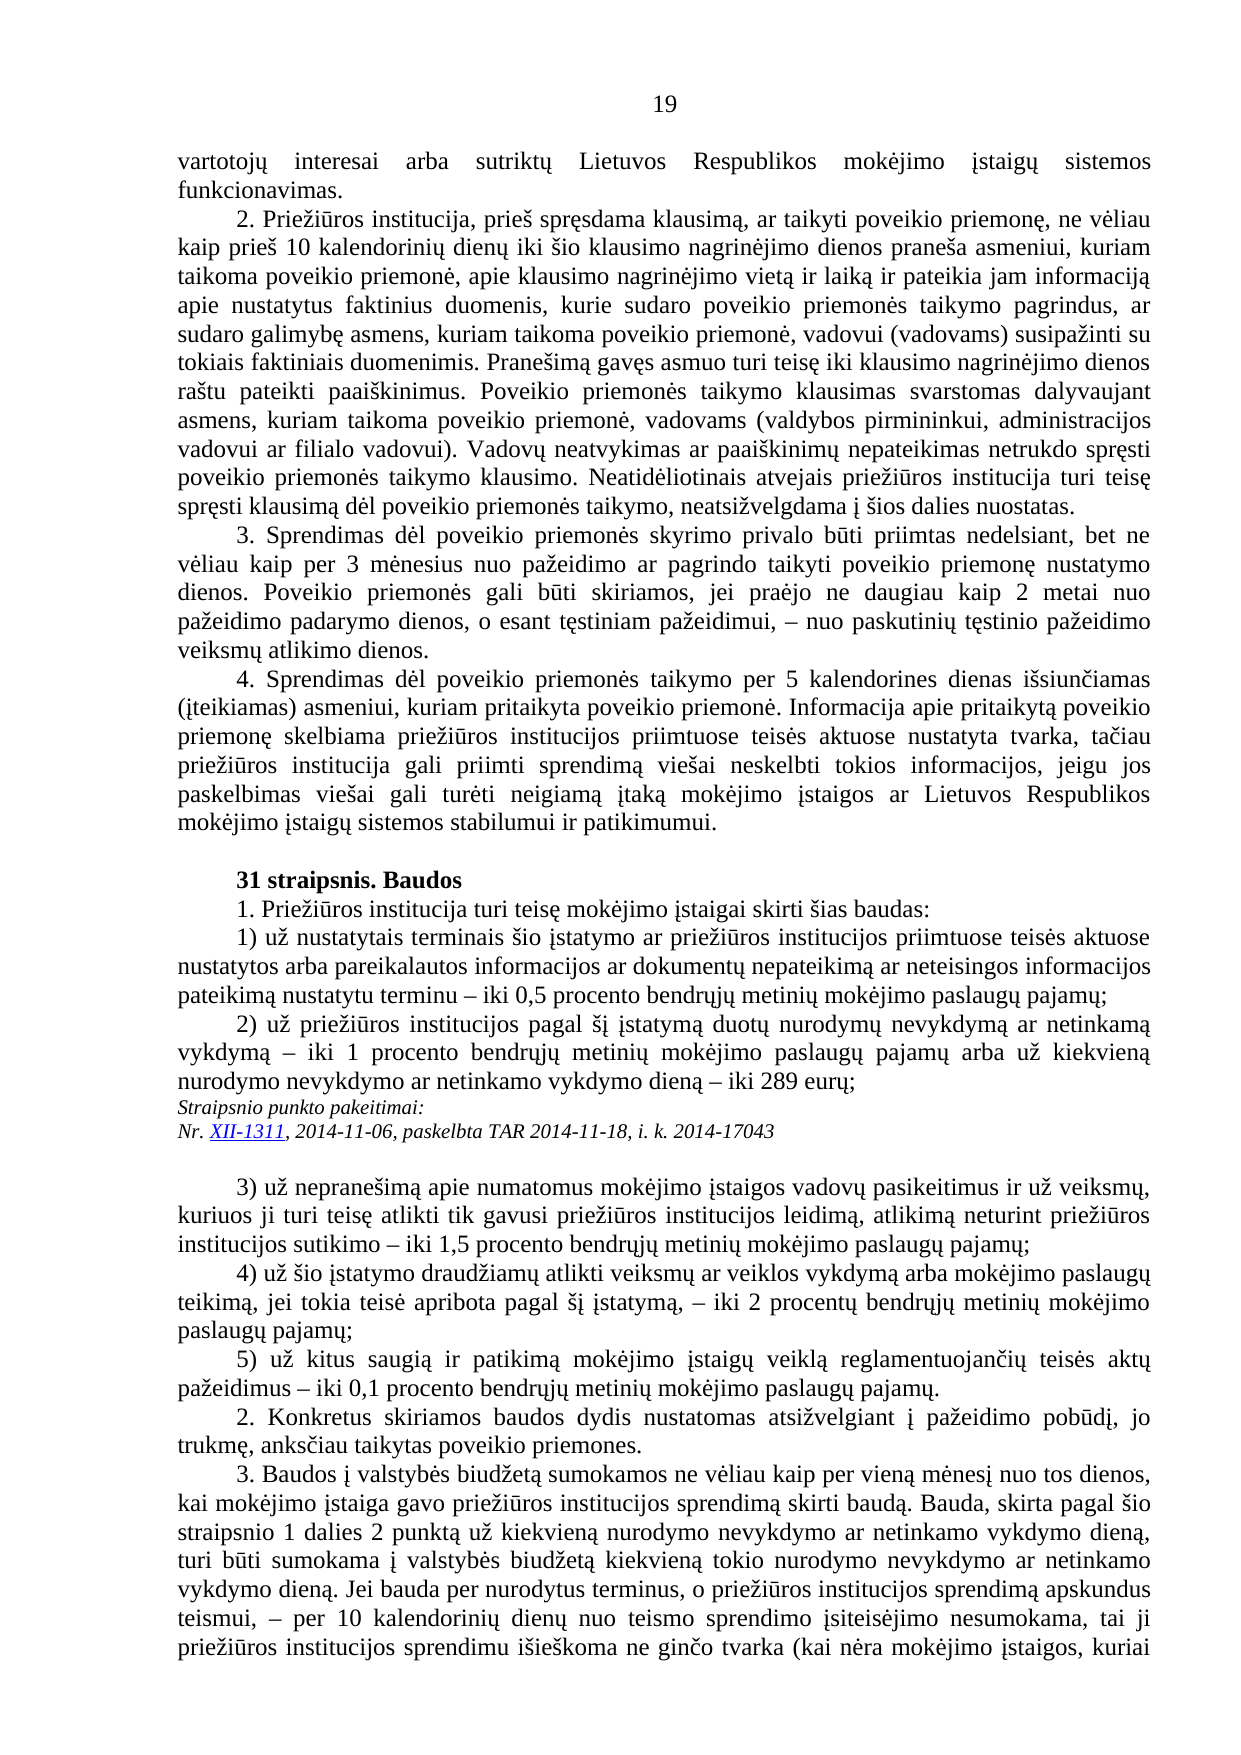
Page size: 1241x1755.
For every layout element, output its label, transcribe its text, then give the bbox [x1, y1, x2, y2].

text Nr. XII-1311, 2014-11-06, paskelbta TAR 2014-11-18, i. k. 2014-17043 [177, 1119, 1152, 1143]
text Straipsnio punkto pakeitimai: [177, 1095, 1152, 1119]
text 3) už nepranešimą apie numatomus mokėjimo įstaigos vadovų pasikeitimus ir už veiksmų, kuriuos ji turi teisę atlikti tik gavusi priežiūros institucijos leidimą, atlikimą neturint priežiūros institucijos sutikimo – iki 1,5 procento bendrųjų metinių mokėjimo paslaugų pajamų; [177, 1172, 1152, 1258]
text 1. Priežiūros institucija turi teisę mokėjimo įstaigai skirti šias baudas: [177, 894, 1152, 922]
text 1) už nustatytais terminais šio įstatymo ar priežiūros institucijos priimtuose teisės aktuose nustatytos arba pareikalautos informacijos ar dokumentų nepateikimą ar neteisingos informacijos pateikimą nustatytu terminu – iki 0,5 procento bendrųjų metinių mokėjimo paslaugų pajamų; [177, 922, 1152, 1009]
text 31 straipsnis. Baudos [177, 865, 1152, 894]
text 2) už priežiūros institucijos pagal šį įstatymą duotų nurodymų nevykdymą ar netinkamą vykdymą – iki 1 procento bendrųjų metinių mokėjimo paslaugų pajamų arba už kiekvieną nurodymo nevykdymo ar netinkamo vykdymo dieną – iki 289 eurų; [177, 1009, 1152, 1095]
text 3. Sprendimas dėl poveikio priemonės skyrimo privalo būti priimtas nedelsiant, bet ne vėliau kaip per 3 mėnesius nuo pažeidimo ar pagrindo taikyti poveikio priemonę nustatymo dienos. Poveikio priemonės gali būti skiriamos, jei praėjo ne daugiau kaip 2 metai nuo pažeidimo padarymo dienos, o esant tęstiniam pažeidimui, – nuo paskutinių tęstinio pažeidimo veiksmų atlikimo dienos. [177, 520, 1152, 664]
text 4. Sprendimas dėl poveikio priemonės taikymo per 5 kalendorines dienas išsiunčiamas (įteikiamas) asmeniui, kuriam pritaikyta poveikio priemonė. Informacija apie pritaikytą poveikio priemonę skelbiama priežiūros institucijos priimtuose teisės aktuose nustatyta tvarka, tačiau priežiūros institucija gali priimti sprendimą viešai neskelbti tokios informacijos, jeigu jos paskelbimas viešai gali turėti neigiamą įtaką mokėjimo įstaigos ar Lietuvos Respublikos mokėjimo įstaigų sistemos stabilumui ir patikimumui. [177, 664, 1152, 836]
text 4) už šio įstatymo draudžiamų atlikti veiksmų ar veiklos vykdymą arba mokėjimo paslaugų teikimą, jei tokia teisė apribota pagal šį įstatymą, – iki 2 procentų bendrųjų metinių mokėjimo paslaugų pajamų; [177, 1258, 1152, 1344]
text 3. Baudos į valstybės biudžetą sumokamos ne vėliau kaip per vieną mėnesį nuo tos dienos, kai mokėjimo įstaiga gavo priežiūros institucijos sprendimą skirti baudą. Bauda, skirta pagal šio straipsnio 1 dalies 2 punktą už kiekvieną nurodymo nevykdymo ar netinkamo vykdymo dieną, turi būti sumokama į valstybės biudžetą kiekvieną tokio nurodymo nevykdymo ar netinkamo vykdymo dieną. Jei bauda per nurodytus terminus, o priežiūros institucijos sprendimą apskundus teismui, – per 10 kalendorinių dienų nuo teismo sprendimo įsiteisėjimo nesumokama, tai ji priežiūros institucijos sprendimu išieškoma ne ginčo tvarka (kai nėra mokėjimo įstaigos, kuriai [177, 1459, 1152, 1661]
text 2. Priežiūros institucija, prieš spręsdama klausimą, ar taikyti poveikio priemonę, ne vėliau kaip prieš 10 kalendorinių dienų iki šio klausimo nagrinėjimo dienos praneša asmeniui, kuriam taikoma poveikio priemonė, apie klausimo nagrinėjimo vietą ir laiką ir pateikia jam informaciją apie nustatytus faktinius duomenis, kurie sudaro poveikio priemonės taikymo pagrindus, ar sudaro galimybę asmens, kuriam taikoma poveikio priemonė, vadovui (vadovams) susipažinti su tokiais faktiniais duomenimis. Pranešimą gavęs asmuo turi teisę iki klausimo nagrinėjimo dienos raštu pateikti paaiškinimus. Poveikio priemonės taikymo klausimas svarstomas dalyvaujant asmens, kuriam taikoma poveikio priemonė, vadovams (valdybos pirmininkui, administracijos vadovui ar filialo vadovui). Vadovų neatvykimas ar paaiškinimų nepateikimas netrukdo spręsti poveikio priemonės taikymo klausimo. Neatidėliotinais atvejais priežiūros institucija turi teisę spręsti klausimą dėl poveikio priemonės taikymo, neatsižvelgdama į šios dalies nuostatas. [177, 204, 1152, 520]
text 5) už kitus saugią ir patikimą mokėjimo įstaigų veiklą reglamentuojančių teisės aktų pažeidimus – iki 0,1 procento bendrųjų metinių mokėjimo paslaugų pajamų. [177, 1344, 1152, 1402]
text vartotojų interesai arba sutriktų Lietuvos Respublikos mokėjimo įstaigų sistemos funkcionavimas. [177, 146, 1152, 204]
text 2. Konkretus skiriamos baudos dydis nustatomas atsižvelgiant į pažeidimo pobūdį, jo trukmę, anksčiau taikytas poveikio priemones. [177, 1402, 1152, 1459]
